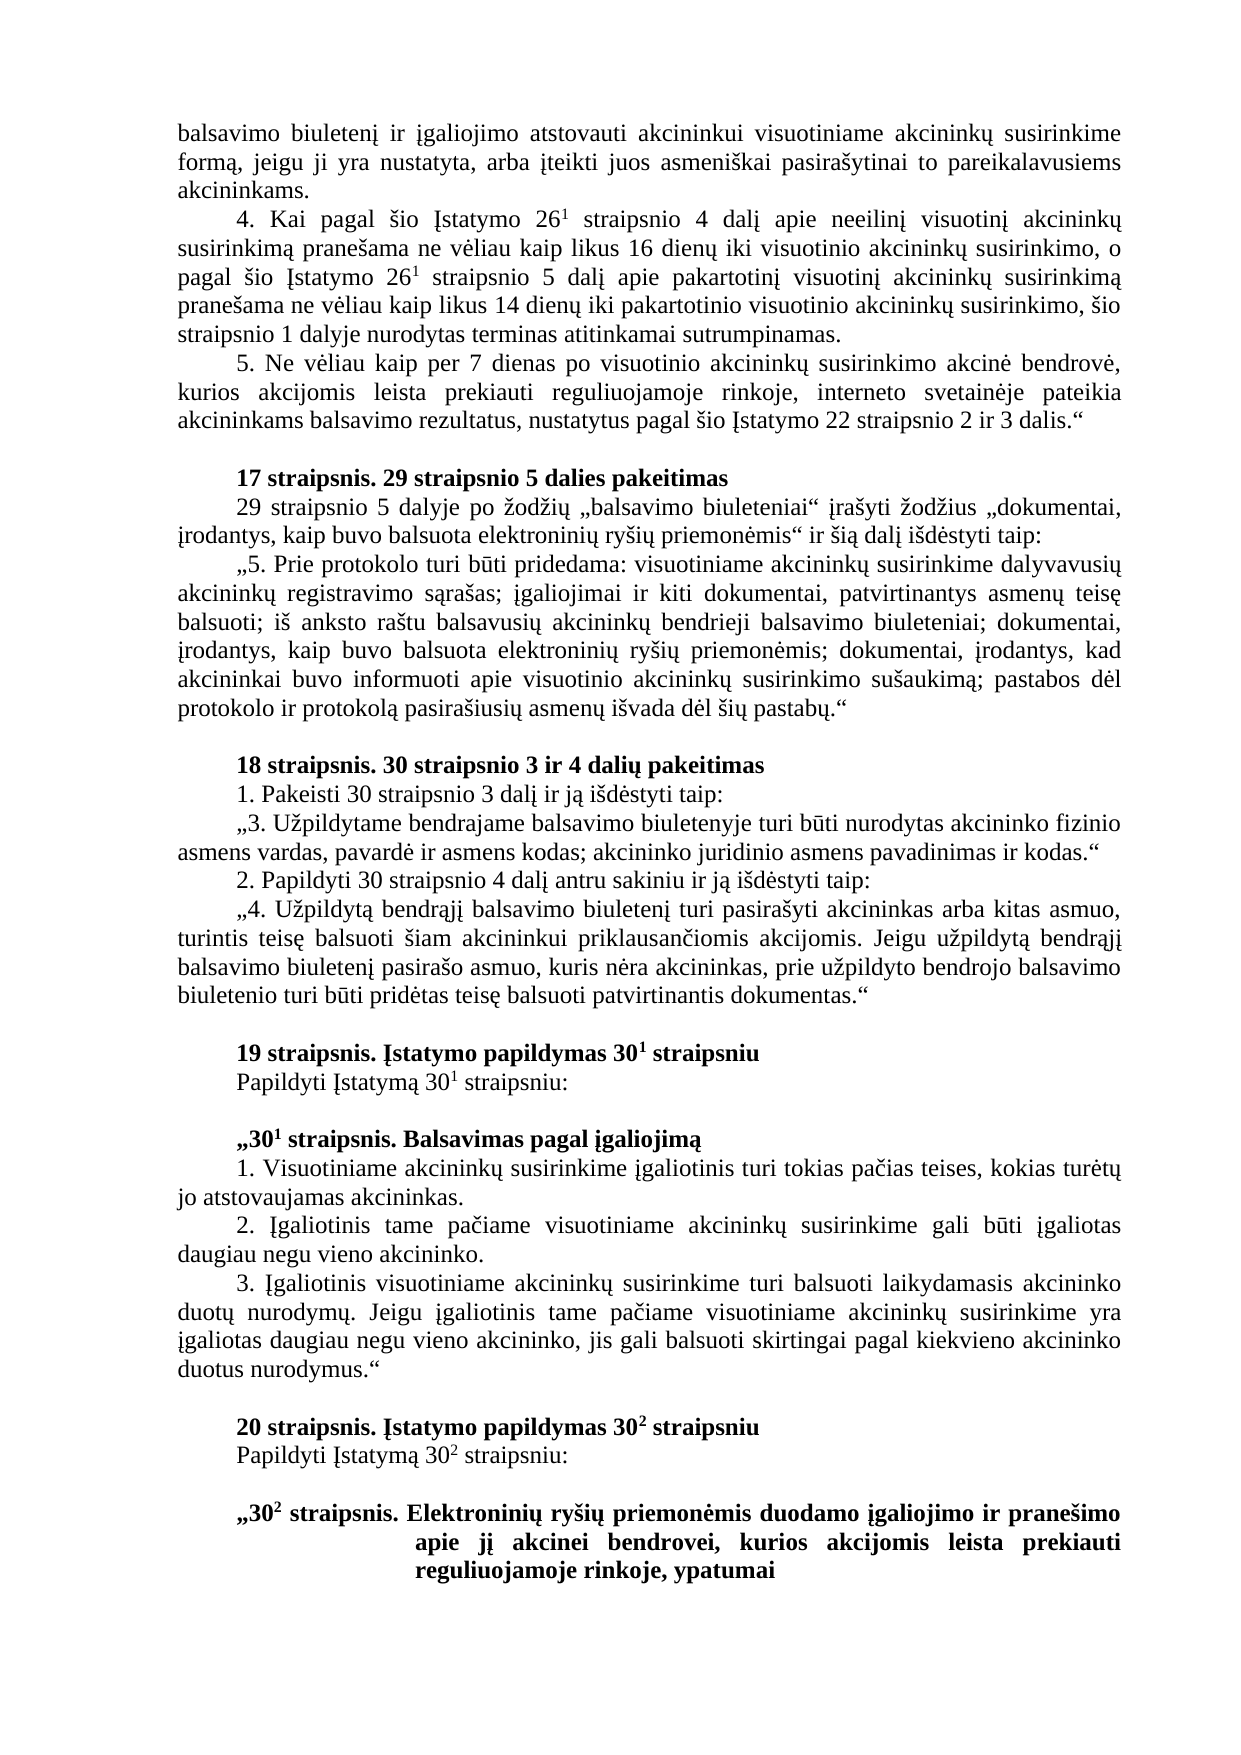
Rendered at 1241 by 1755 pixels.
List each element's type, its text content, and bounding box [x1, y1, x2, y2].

text „301 straipsnis. Balsavimas pagal įgaliojimą [177, 1124, 1122, 1153]
text 20 straipsnis. Įstatymo papildymas 302 straipsniu [177, 1412, 1122, 1441]
text 2. Papildyti 30 straipsnio 4 dalį antru sakiniu ir ją išdėstyti taip: [177, 866, 1122, 894]
text 2. Įgaliotinis tame pačiame visuotiniame akcininkų susirinkime gali būti įgaliotas daugiau negu vieno akcininko. [177, 1211, 1122, 1268]
text 1. Pakeisti 30 straipsnio 3 dalį ir ją išdėstyti taip: [177, 779, 1122, 808]
text 29 straipsnio 5 dalyje po žodžių „balsavimo biuleteniai“ įrašyti žodžius „dokumentai, įrodantys, kaip buvo balsuota elektroninių ryšių priemonėmis“ ir šią dalį išdėstyti taip: [177, 492, 1122, 549]
text „302 straipsnis. Elektroninių ryšių priemonėmis duodamo įgaliojimo ir pranešimo apie jį akcinei bendrovei, kurios akcijomis leista prekiauti reguliuojamoje rinkoje, ypatumai [236, 1498, 1122, 1584]
text 1. Visuotiniame akcininkų susirinkime įgaliotinis turi tokias pačias teises, kokias turėtų jo atstovaujamas akcininkas. [177, 1153, 1122, 1211]
text „5. Prie protokolo turi būti pridedama: visuotiniame akcininkų susirinkime dalyvavusių akcininkų registravimo sąrašas; įgaliojimai ir kiti dokumentai, patvirtinantys asmenų teisę balsuoti; iš anksto raštu balsavusių akcininkų bendrieji balsavimo biuleteniai; dokumentai, įrodantys, kaip buvo balsuota elektroninių ryšių priemonėmis; dokumentai, įrodantys, kad akcininkai buvo informuoti apie visuotinio akcininkų susirinkimo sušaukimą; pastabos dėl protokolo ir protokolą pasirašiusių asmenų išvada dėl šių pastabų.“ [177, 549, 1122, 722]
text Papildyti Įstatymą 302 straipsniu: [177, 1441, 1122, 1469]
text Papildyti Įstatymą 301 straipsniu: [177, 1067, 1122, 1096]
text 4. Kai pagal šio Įstatymo 261 straipsnio 4 dalį apie neeilinį visuotinį akcininkų susirinkimą pranešama ne vėliau kaip likus 16 dienų iki visuotinio akcininkų susirinkimo, o pagal šio Įstatymo 261 straipsnio 5 dalį apie pakartotinį visuotinį akcininkų susirinkimą pranešama ne vėliau kaip likus 14 dienų iki pakartotinio visuotinio akcininkų susirinkimo, šio straipsnio 1 dalyje nurodytas terminas atitinkamai sutrumpinamas. [177, 204, 1122, 348]
text balsavimo biuletenį ir įgaliojimo atstovauti akcininkui visuotiniame akcininkų susirinkime formą, jeigu ji yra nustatyta, arba įteikti juos asmeniškai pasirašytinai to pareikalavusiems akcininkams. [177, 118, 1122, 204]
text 17 straipsnis. 29 straipsnio 5 dalies pakeitimas [177, 463, 1122, 492]
text 18 straipsnis. 30 straipsnio 3 ir 4 dalių pakeitimas [177, 751, 1122, 779]
text „3. Užpildytame bendrajame balsavimo biuletenyje turi būti nurodytas akcininko fizinio asmens vardas, pavardė ir asmens kodas; akcininko juridinio asmens pavadinimas ir kodas.“ [177, 808, 1122, 866]
text 19 straipsnis. Įstatymo papildymas 301 straipsniu [177, 1038, 1122, 1067]
text 5. Ne vėliau kaip per 7 dienas po visuotinio akcininkų susirinkimo akcinė bendrovė, kurios akcijomis leista prekiauti reguliuojamoje rinkoje, interneto svetainėje pateikia akcininkams balsavimo rezultatus, nustatytus pagal šio Įstatymo 22 straipsnio 2 ir 3 dalis.“ [177, 348, 1122, 434]
text 3. Įgaliotinis visuotiniame akcininkų susirinkime turi balsuoti laikydamasis akcininko duotų nurodymų. Jeigu įgaliotinis tame pačiame visuotiniame akcininkų susirinkime yra įgaliotas daugiau negu vieno akcininko, jis gali balsuoti skirtingai pagal kiekvieno akcininko duotus nurodymus.“ [177, 1268, 1122, 1383]
text „4. Užpildytą bendrąjį balsavimo biuletenį turi pasirašyti akcininkas arba kitas asmuo, turintis teisę balsuoti šiam akcininkui priklausančiomis akcijomis. Jeigu užpildytą bendrąjį balsavimo biuletenį pasirašo asmuo, kuris nėra akcininkas, prie užpildyto bendrojo balsavimo biuletenio turi būti pridėtas teisę balsuoti patvirtinantis dokumentas.“ [177, 894, 1122, 1009]
